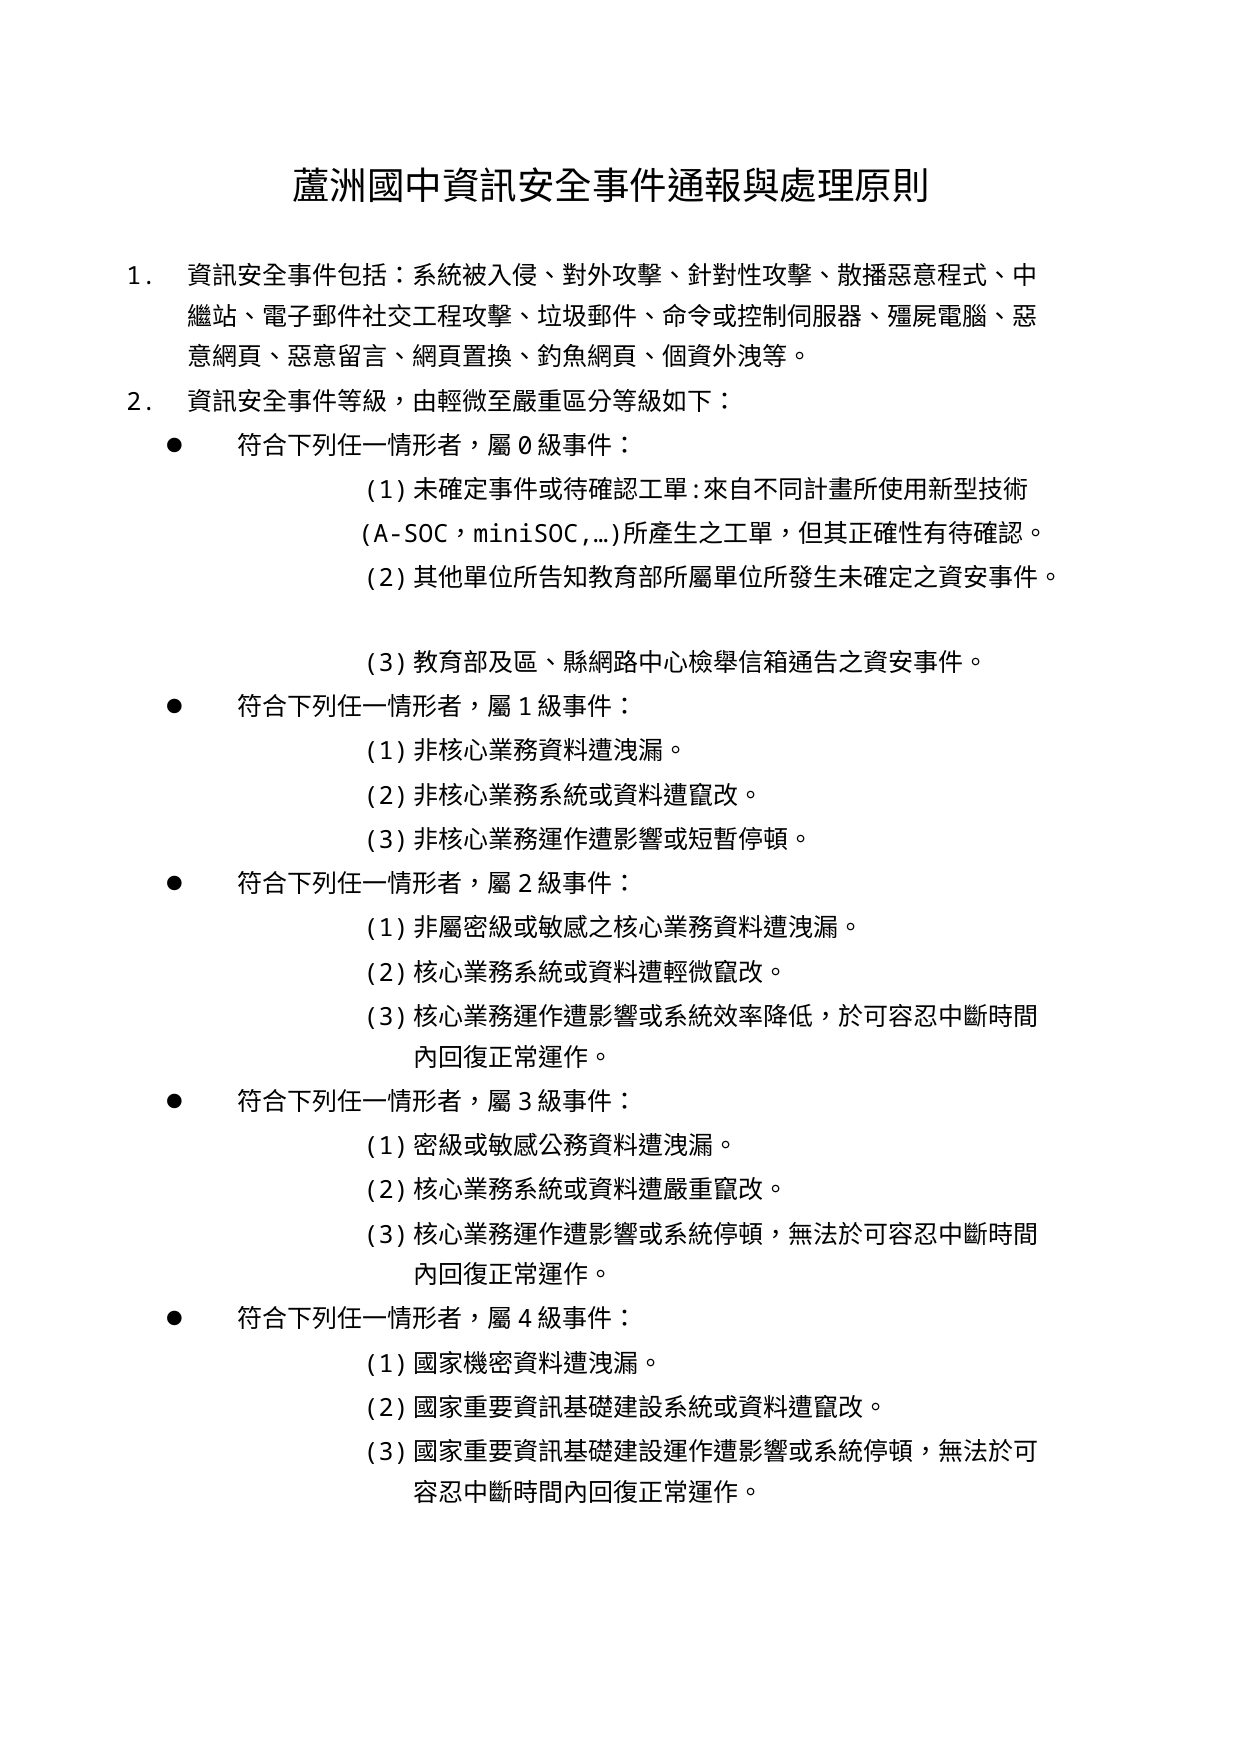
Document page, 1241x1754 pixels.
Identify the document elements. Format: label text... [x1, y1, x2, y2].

list 核心業務系統或資料遭嚴重竄改。 [363, 1170, 1059, 1206]
list 資訊安全事件包括：系統被入侵、對外攻擊、針對性攻擊、散播惡意程式、中繼站、電子郵件社交工程攻擊、垃圾郵件、命令或控制伺服器、殭屍電腦、惡意網頁、惡意留言、網頁置換、釣魚網頁、個資外洩等。 [126, 256, 1059, 373]
list 符合下列任一情形者，屬4級事件： [165, 1299, 1059, 1335]
list 國家重要資訊基礎建設系統或資料遭竄改。 [363, 1387, 1059, 1424]
list 未確定事件或待確認工單:來自不同計畫所使用新型技術 [363, 469, 1059, 506]
list 符合下列任一情形者，屬1級事件： [165, 687, 1059, 723]
list 核心業務運作遭影響或系統效率降低，於可容忍中斷時間內回復正常運作。 [363, 996, 1059, 1073]
list 其他單位所告知教育部所屬單位所發生未確定之資安事件。 [363, 557, 1059, 634]
list 非核心業務運作遭影響或短暫停頓。 [363, 819, 1059, 856]
list 核心業務運作遭影響或系統停頓，無法於可容忍中斷時間內回復正常運作。 [363, 1214, 1059, 1291]
text 蘆洲國中資訊安全事件通報與處理原則 [187, 156, 1053, 211]
list 國家重要資訊基礎建設運作遭影響或系統停頓，無法於可容忍中斷時間內回復正常運作。 [363, 1432, 1059, 1508]
text (A-SOC，miniSOC,…)所產生之工單，但其正確性有待確認。 [188, 514, 1060, 550]
list 符合下列任一情形者，屬3級事件： [165, 1081, 1059, 1117]
list 教育部及區、縣網路中心檢舉信箱通告之資安事件。 [363, 642, 1059, 678]
list 國家機密資料遭洩漏。 [363, 1343, 1059, 1379]
list 資訊安全事件等級，由輕微至嚴重區分等級如下： [126, 381, 1059, 417]
list 非核心業務系統或資料遭竄改。 [363, 775, 1059, 811]
list 非核心業務資料遭洩漏。 [363, 731, 1059, 767]
list 密級或敏感公務資料遭洩漏。 [363, 1126, 1059, 1162]
list 核心業務系統或資料遭輕微竄改。 [363, 952, 1059, 988]
list 符合下列任一情形者，屬2級事件： [165, 864, 1059, 900]
list 非屬密級或敏感之核心業務資料遭洩漏。 [363, 908, 1059, 944]
list 符合下列任一情形者，屬0級事件： [165, 425, 1059, 461]
